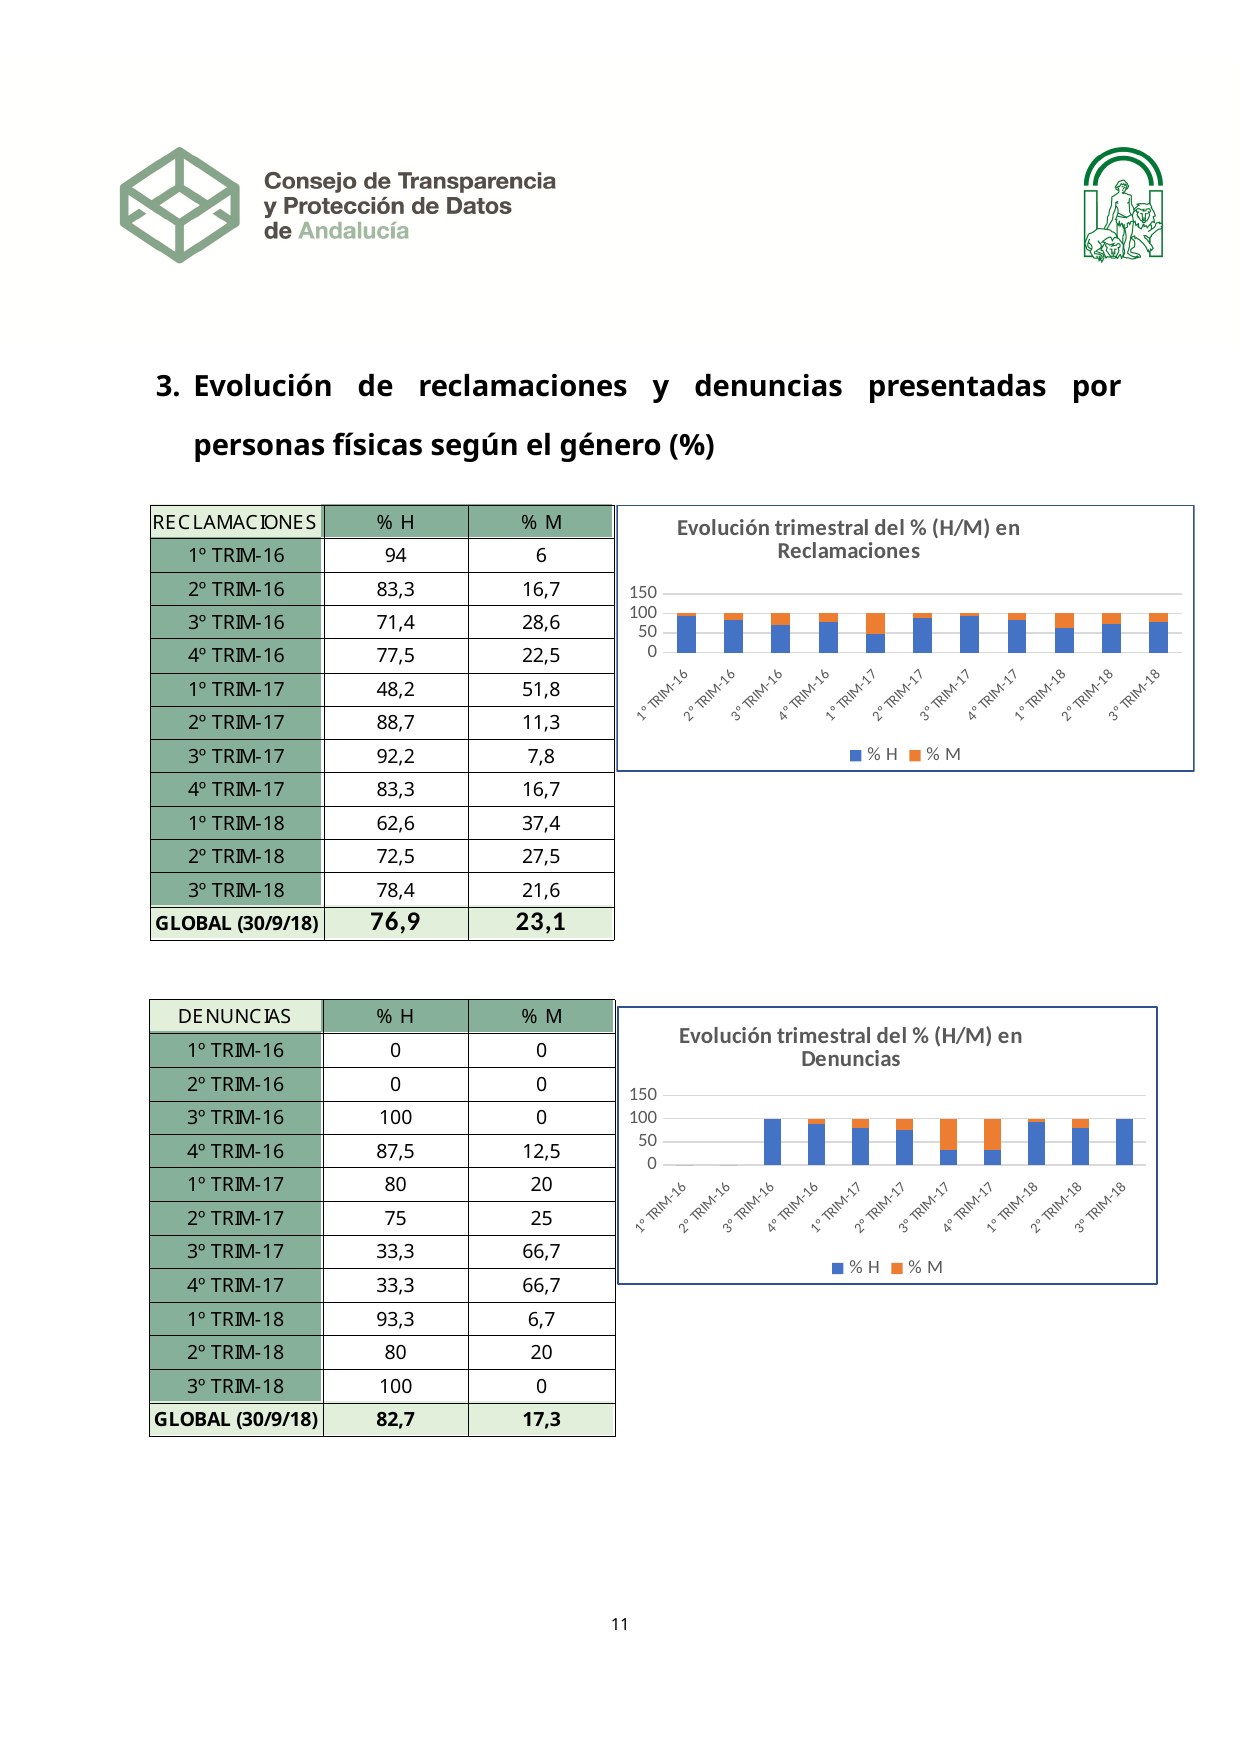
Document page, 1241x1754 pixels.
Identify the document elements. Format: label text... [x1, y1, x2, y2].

list Evolución de reclamaciones y denuncias presentadas por personas físicas según el género (%) [156, 346, 1122, 464]
